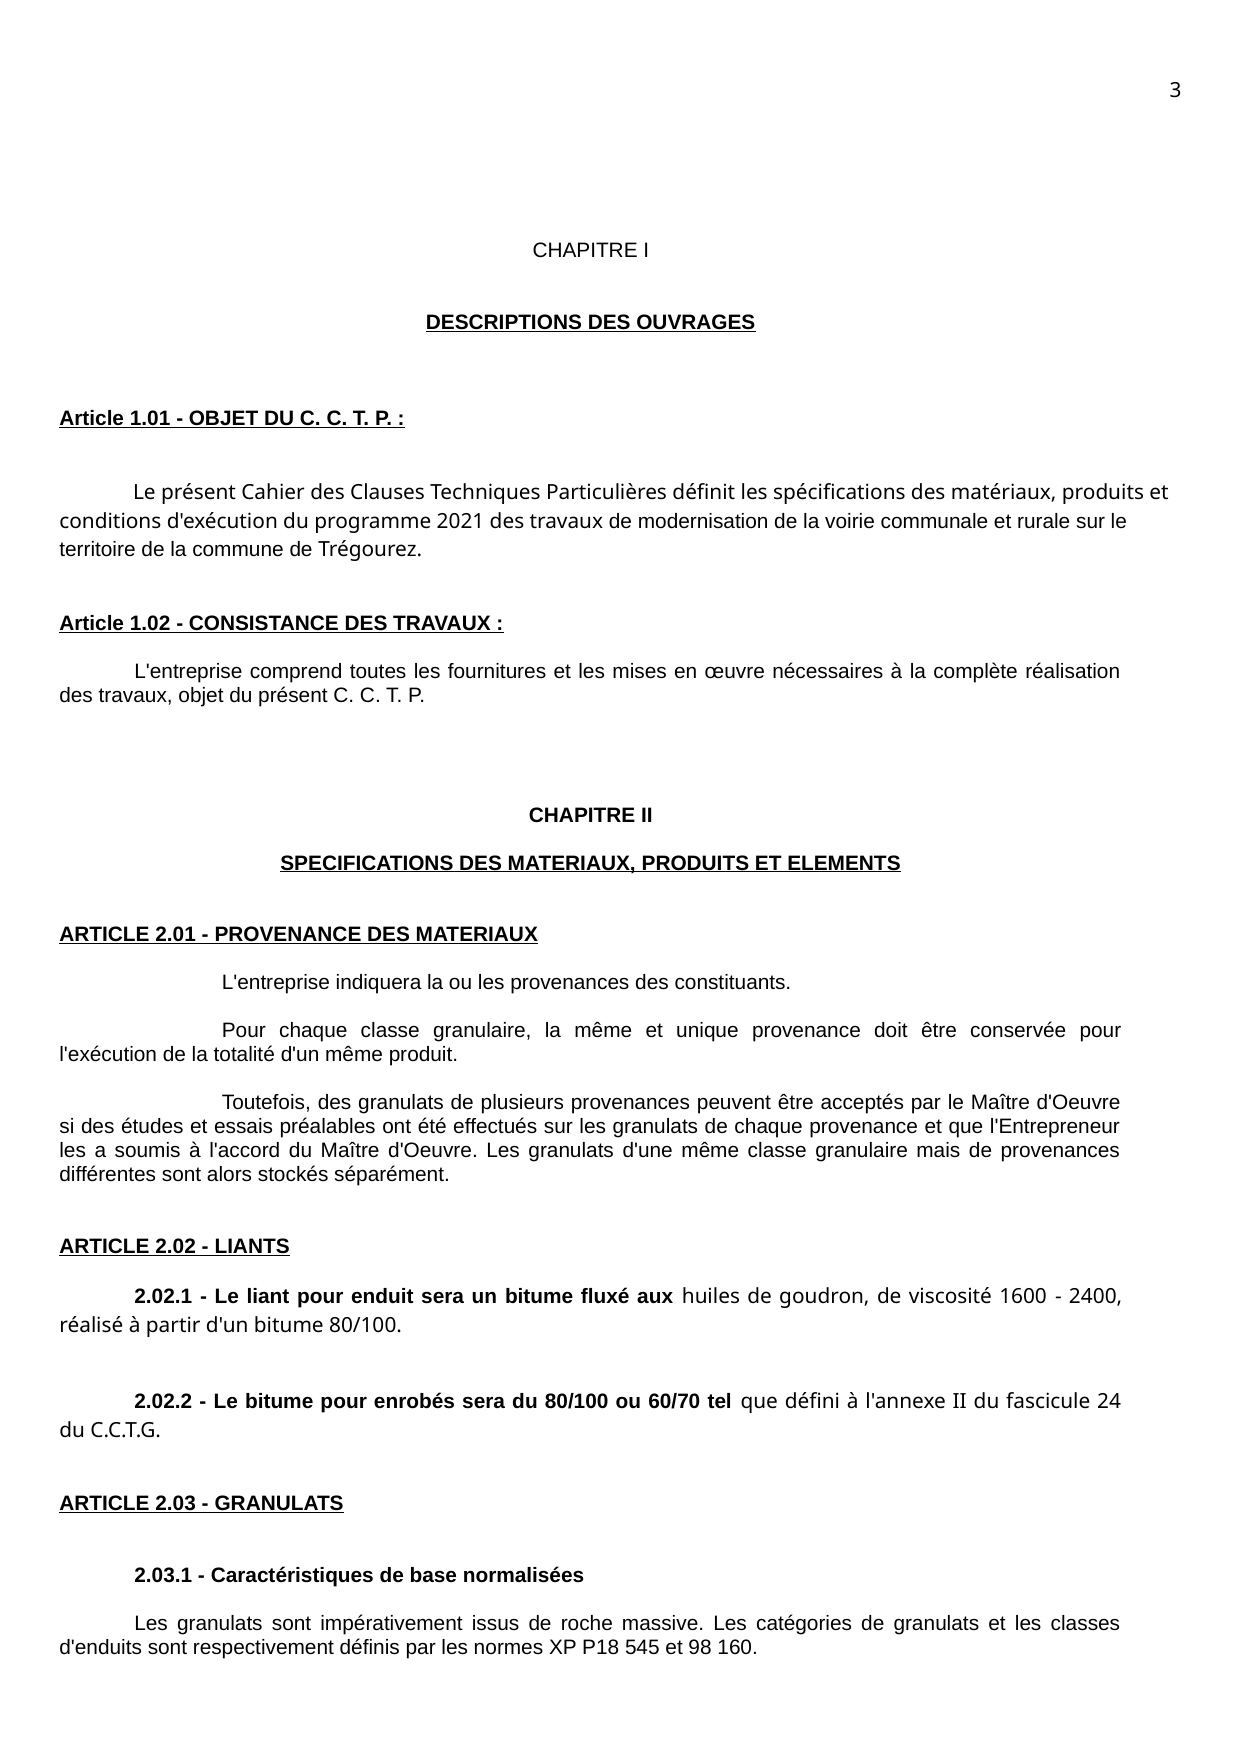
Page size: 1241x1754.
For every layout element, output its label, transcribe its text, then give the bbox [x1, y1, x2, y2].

text 2.02.2 ‑ Le bitume pour enrobés sera du 80/100 ou 60/70 tel que défini à l'annexe II du fascicule 24 du C.C.T.G. [59, 1386, 1122, 1443]
text ARTICLE 2.03 ‑ GRANULATS [59, 1491, 1122, 1515]
text Les granulats sont impérativement issus de roche massive. Les catégories de granulats et les classes d'enduits sont respectivement définis par les normes XP P18 545 et 98 160. [59, 1611, 1122, 1659]
text ARTICLE 2.01 ‑ PROVENANCE DES MATERIAUX [59, 922, 1122, 946]
text Article 1.02 ‑ CONSISTANCE DES TRAVAUX : [59, 611, 1122, 635]
text CHAPITRE II [59, 802, 1122, 826]
text CHAPITRE I [59, 238, 1122, 262]
text Pour chaque classe granulaire, la même et unique provenance doit être conservée pour l'exécution de la totalité d'un même produit. [59, 1018, 1122, 1066]
text 2.02.1 ‑ Le liant pour enduit sera un bitume fluxé aux huiles de goudron, de viscosité 1600 ‑ 2400, réalisé à partir d'un bitume 80/100. [59, 1282, 1122, 1338]
text 2.03.1 ‑ Caractéristiques de base normalisées [59, 1563, 1122, 1587]
text L'entreprise indiquera la ou les provenances des constituants. [59, 970, 1122, 994]
text Article 1.01 ‑ OBJET DU C. C. T. P. : [59, 406, 1122, 429]
text Toutefois, des granulats de plusieurs provenances peuvent être acceptés par le Maître d'Oeuvre si des études et essais préalables ont été effectués sur les granulats de chaque provenance et que l'Entrepreneur les a soumis à l'accord du Maître d'Oeuvre. Les granulats d'une même classe granulaire mais de provenances différentes sont alors stockés séparément. [59, 1090, 1122, 1186]
text ARTICLE 2.02 ‑ LIANTS [59, 1234, 1122, 1258]
text DESCRIPTIONS DES OUVRAGES [59, 310, 1122, 334]
text L'entreprise comprend toutes les fournitures et les mises en œuvre nécessaires à la complète réalisation des travaux, objet du présent C. C. T. P. [59, 659, 1122, 707]
text Le présent Cahier des Clauses Techniques Particulières définit les spécifications des matériaux, produits et conditions d'exécution du programme 2021 des travaux de modernisation de la voirie communale et rurale sur le territoire de la commune de Trégourez. [59, 477, 1181, 563]
text SPECIFICATIONS DES MATERIAUX, PRODUITS ET ELEMENTS [59, 850, 1122, 874]
